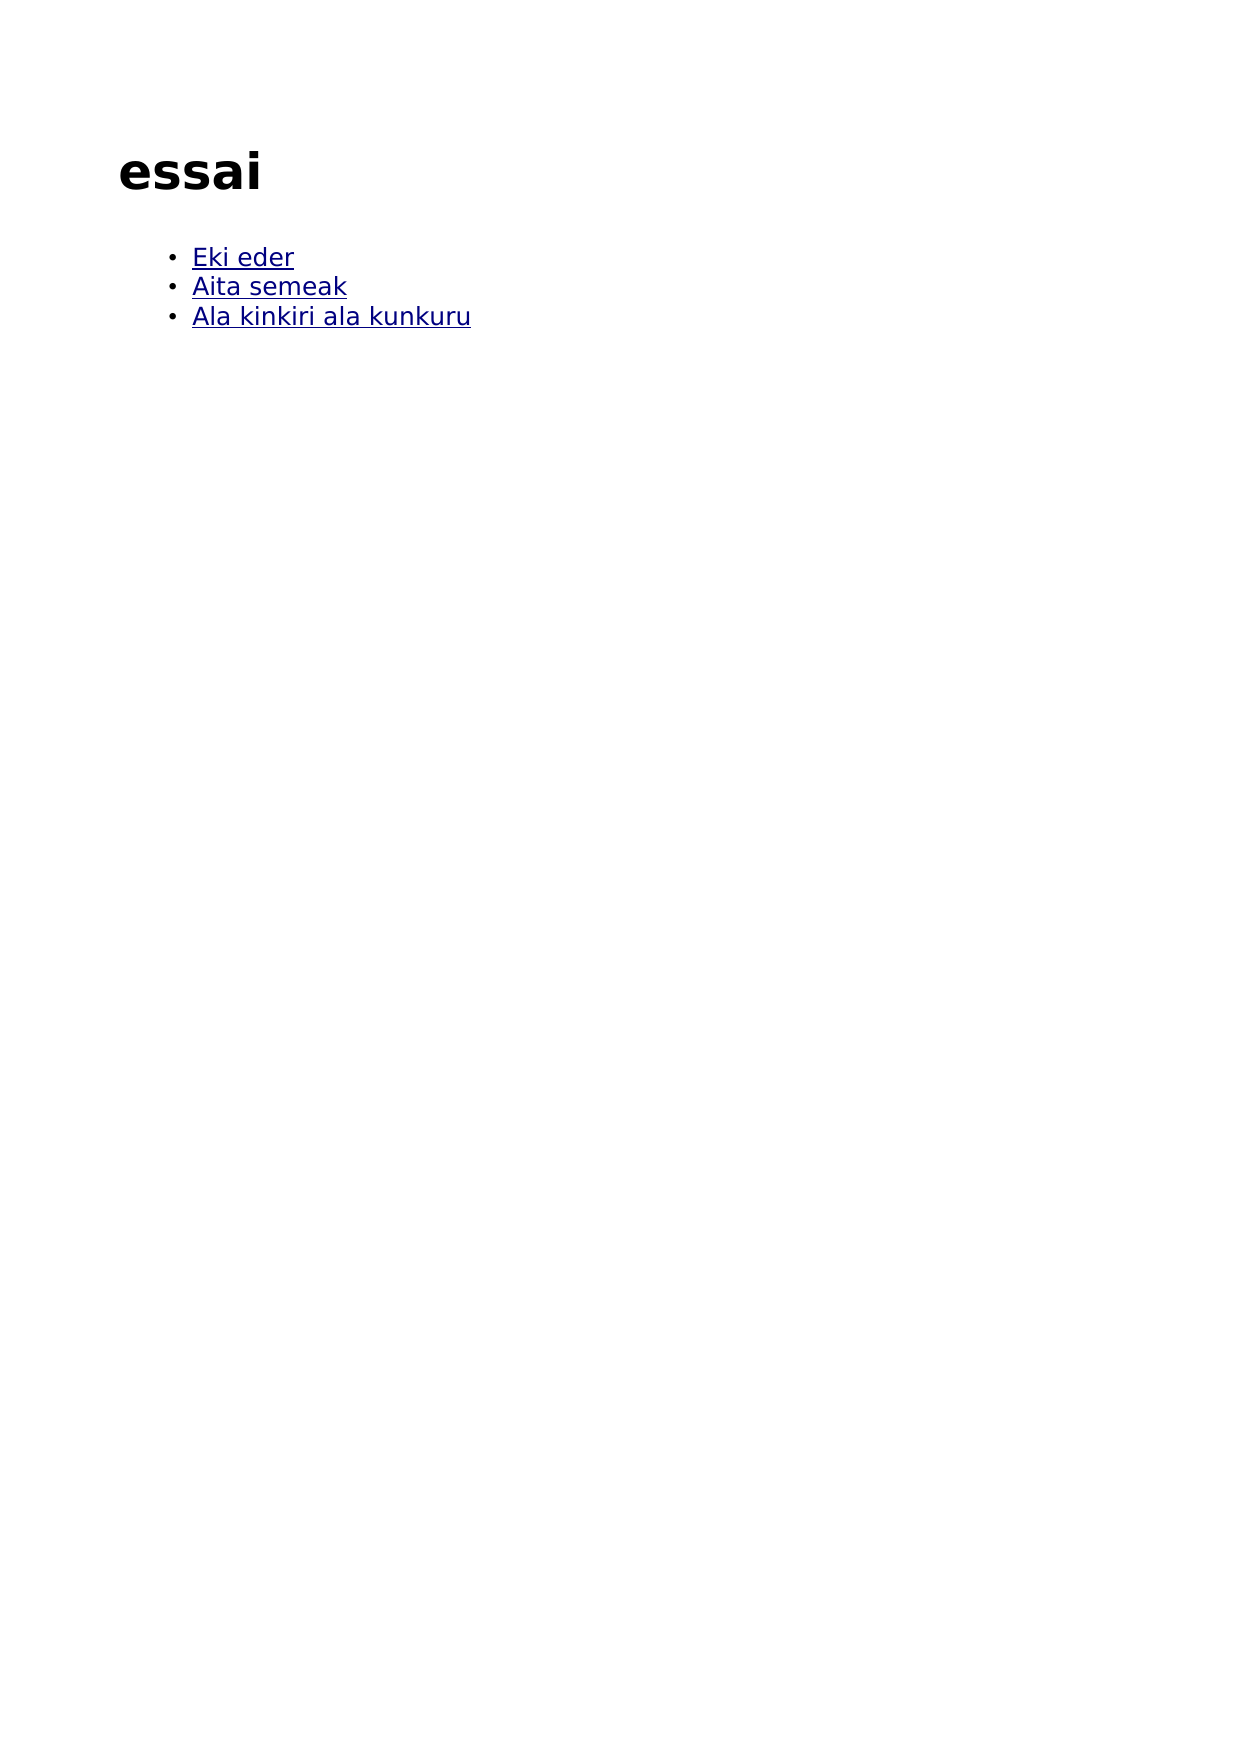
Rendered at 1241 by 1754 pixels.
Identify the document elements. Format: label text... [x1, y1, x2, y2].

list Aita semeak [177, 272, 1122, 302]
list Eki eder [177, 243, 1122, 272]
subtitle essai [118, 143, 1122, 201]
list Ala kinkiri ala kunkuru [177, 302, 1122, 331]
